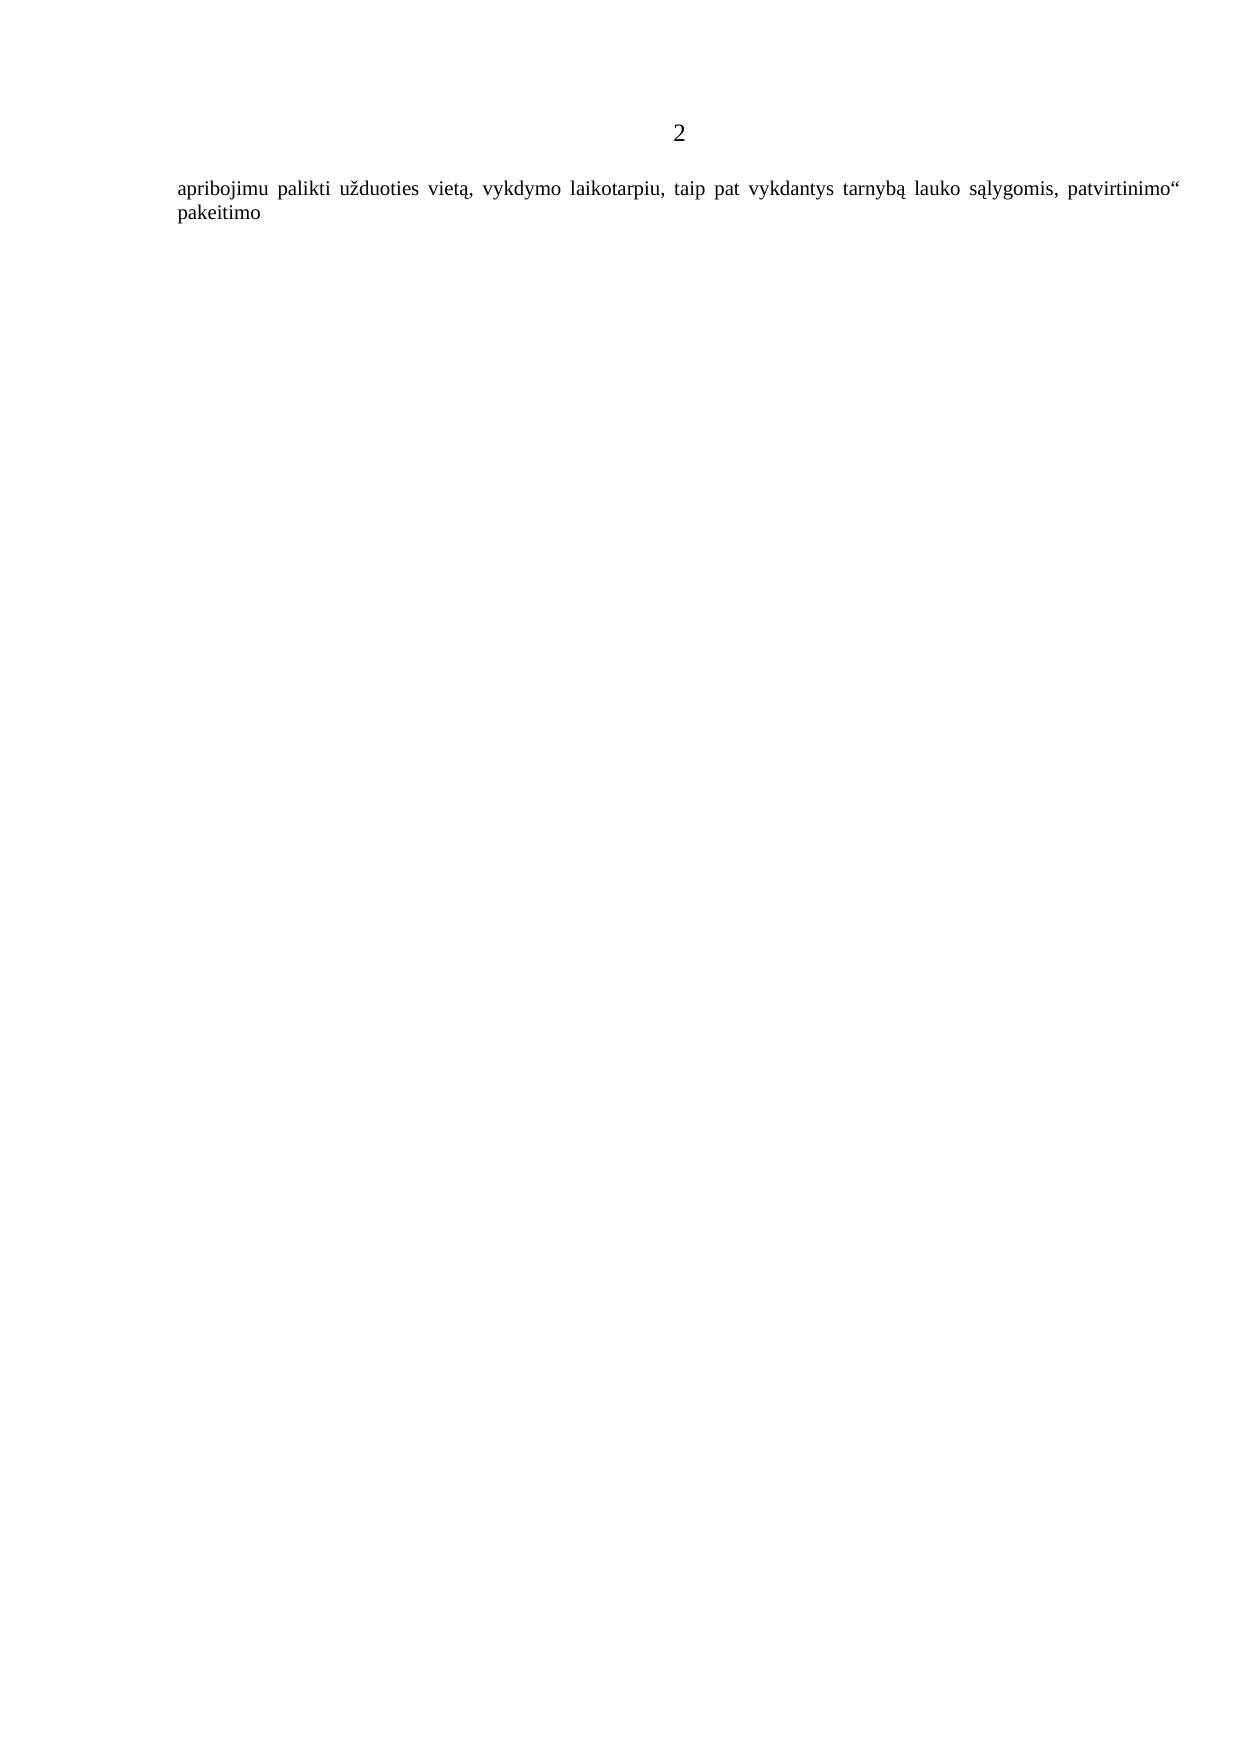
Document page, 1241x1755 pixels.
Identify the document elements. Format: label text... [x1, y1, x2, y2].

text apribojimu palikti užduoties vietą, vykdymo laikotarpiu, taip pat vykdantys tarnybą lauko sąlygomis, patvirtinimo“ pakeitimo [177, 176, 1181, 224]
